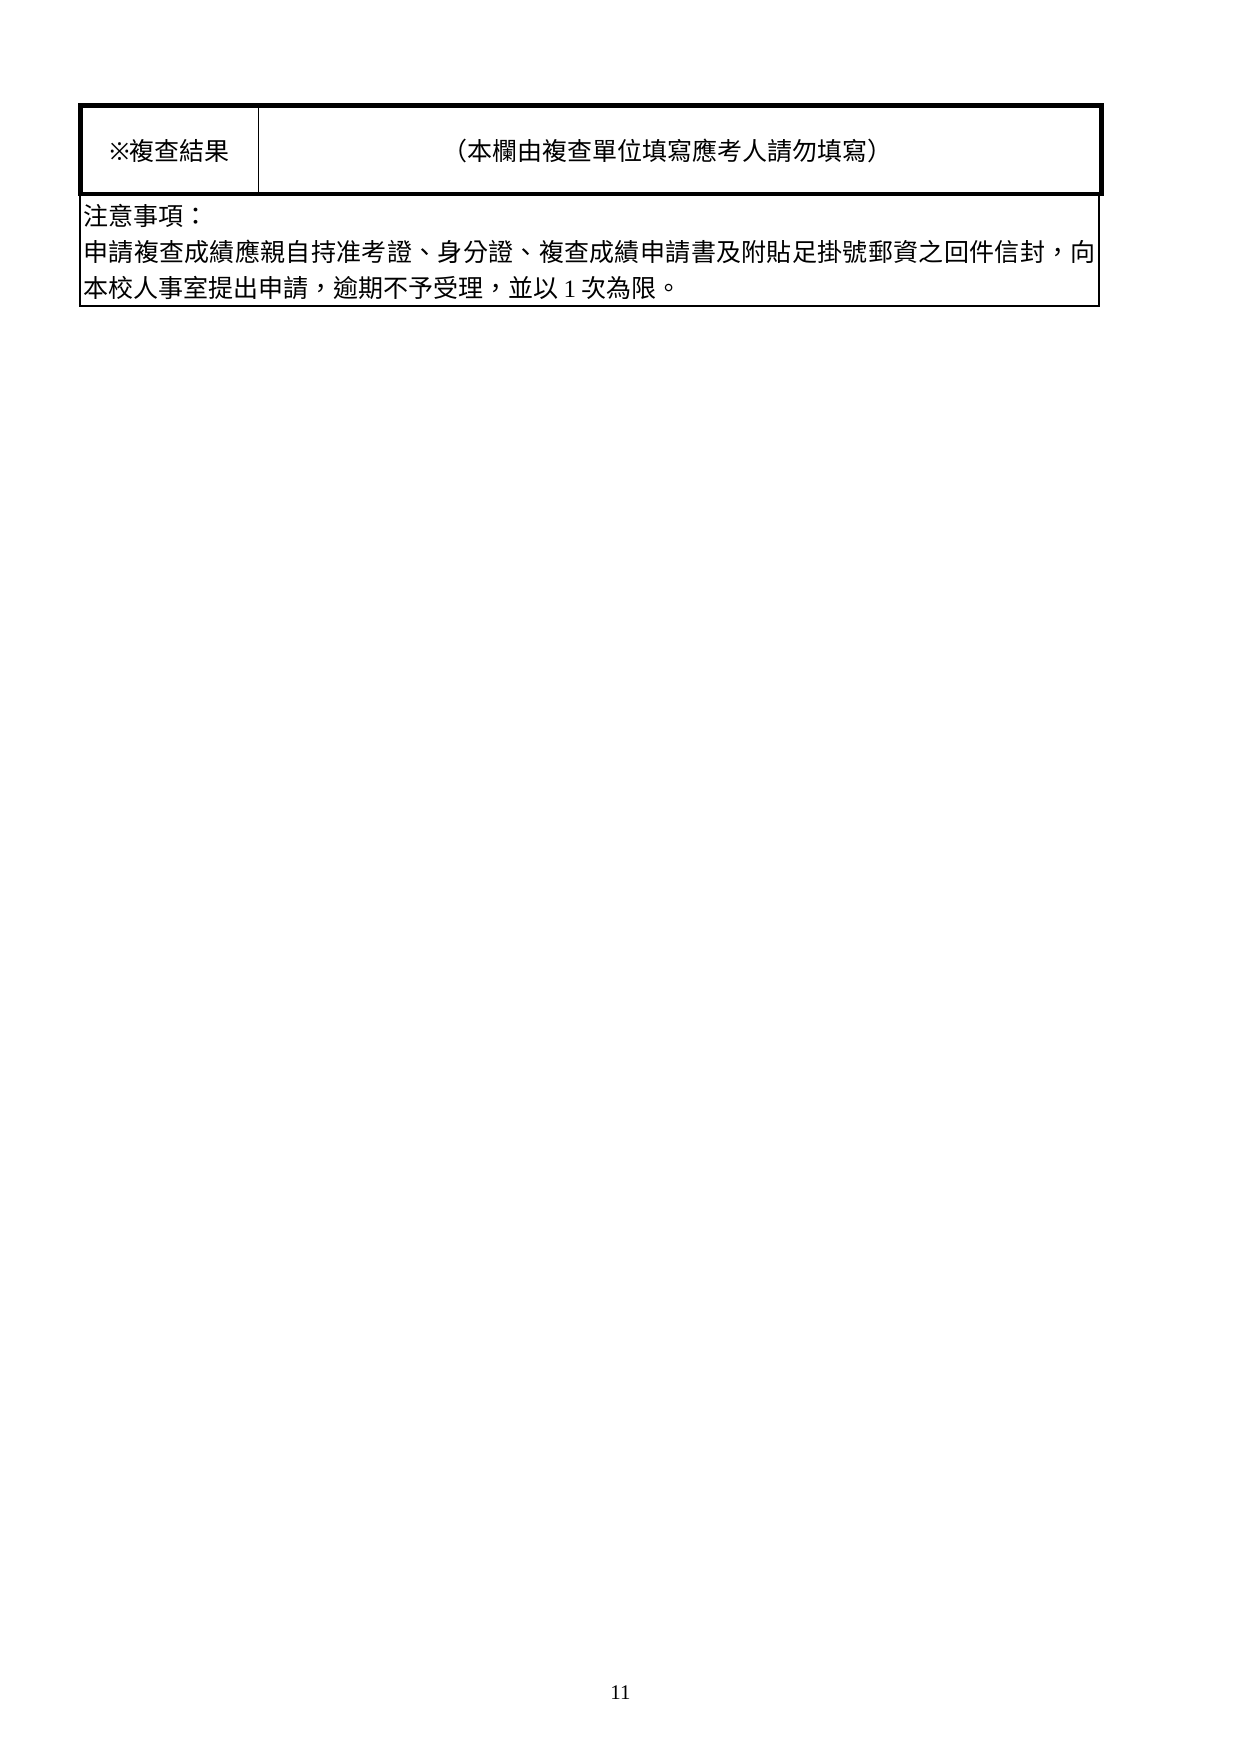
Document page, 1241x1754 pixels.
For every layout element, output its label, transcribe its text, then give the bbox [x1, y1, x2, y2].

table_cell ※複查結果 [83, 108, 258, 192]
table_cell 注意事項： 申請複查成績應親自持准考證、身分證、複查成績申請書及附貼足掛號郵資之回件信封，向本校人事室提出申請，逾期不予受理，並以1次為限。 [81, 196, 1098, 305]
table_cell （本欄由複查單位填寫應考人請勿填寫） [259, 108, 1099, 192]
